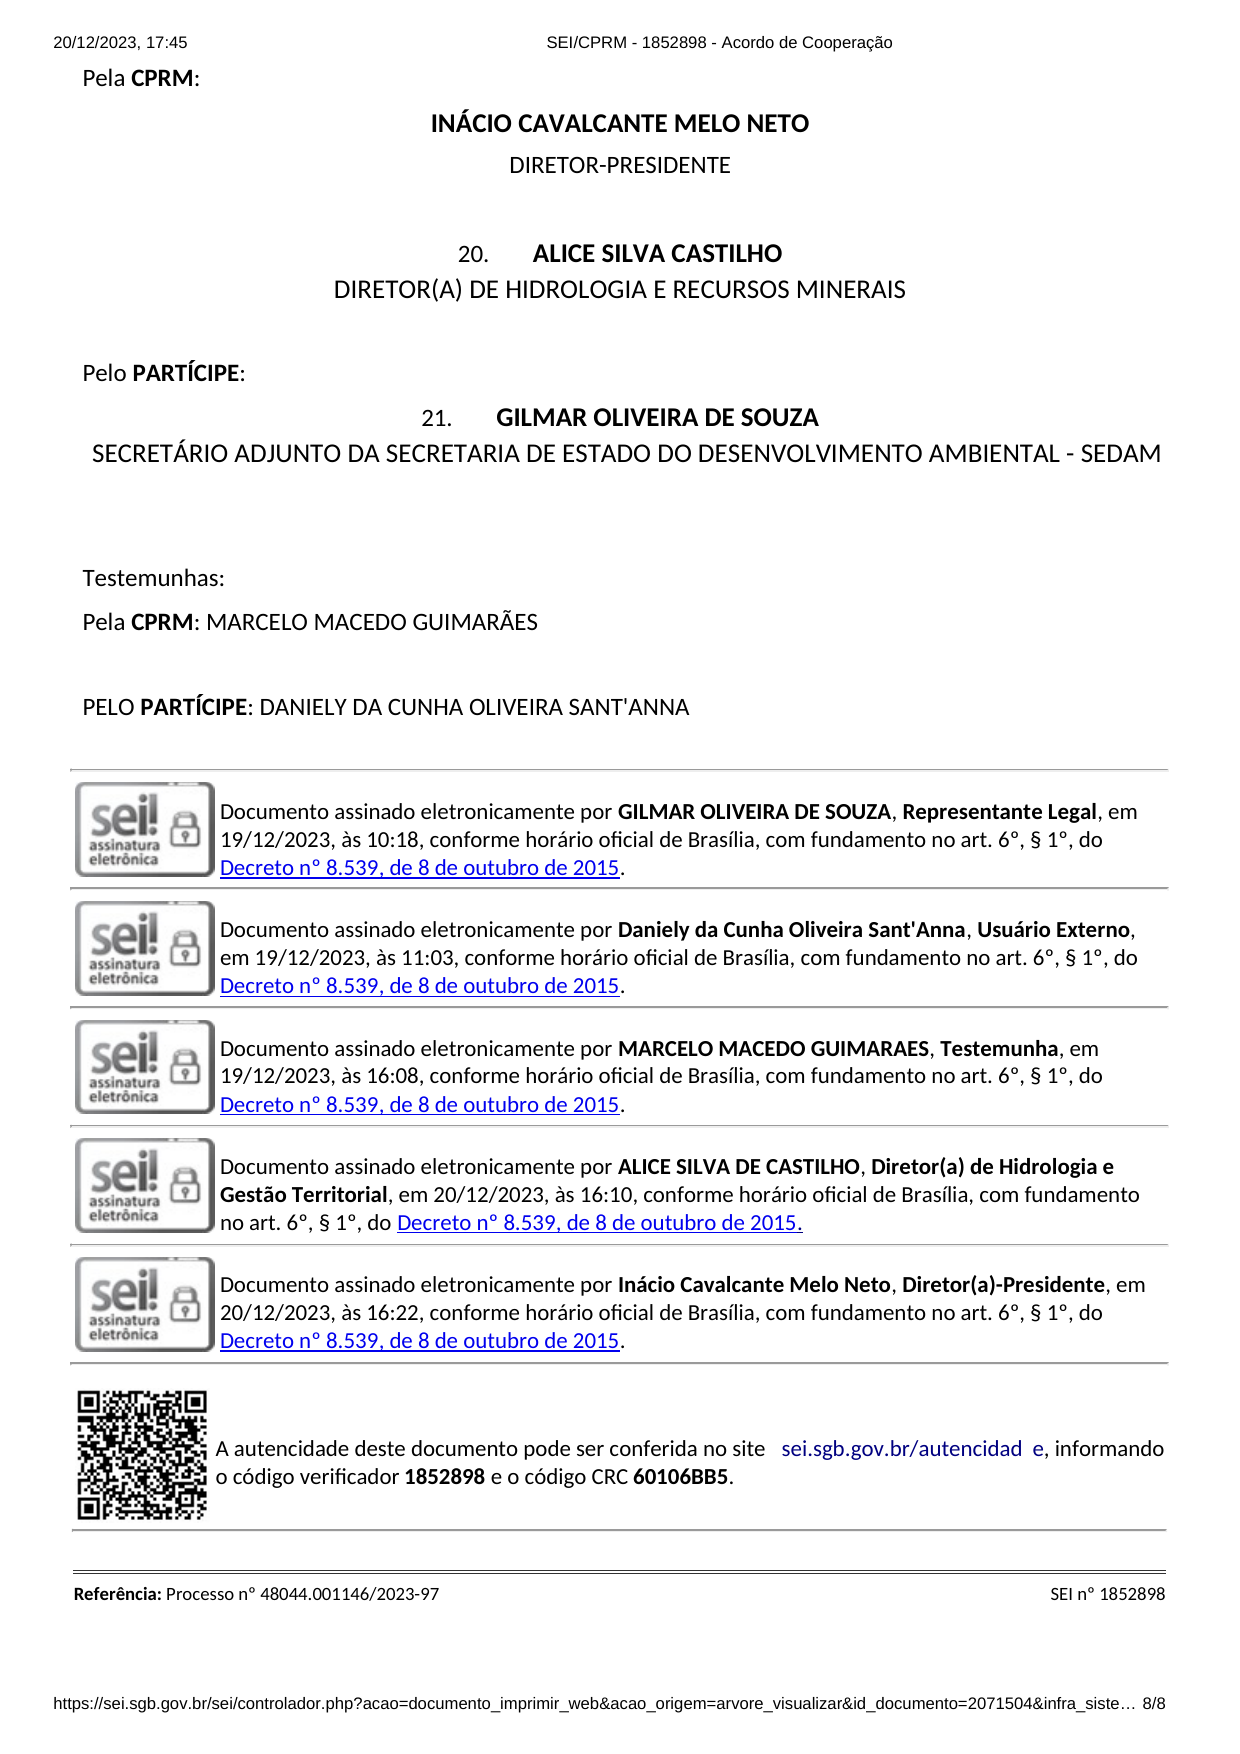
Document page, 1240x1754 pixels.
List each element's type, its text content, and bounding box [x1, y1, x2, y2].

text Documento assinado eletronicamente por MARCELO MACEDO GUIMARAES, Testemunha, em 19/12/2023, às 16:08, conforme horário oficial de Brasília, com fundamento no art. 6º, § 1º, do Decreto nº 8.539, de 8 de outubro de 2015. [220, 1034, 1160, 1118]
text Documento assinado eletronicamente por Inácio Cavalcante Melo Neto, Diretor(a)-Presidente, em 20/12/2023, às 16:22, conforme horário oficial de Brasília, com fundamento no art. 6º, § 1º, do Decreto nº 8.539, de 8 de outubro de 2015. [220, 1270, 1160, 1354]
text Pelo PARTÍCIPE: [82, 357, 1166, 387]
text SECRETÁRIO ADJUNTO DA SECRETARIA DE ESTADO DO DESENVOLVIMENTO AMBIENTAL - SEDAM [92, 436, 1166, 469]
subtitle ALICE SILVA CASTILHO [74, 236, 1166, 269]
text Testemunhas: [82, 563, 1158, 592]
subtitle GILMAR OLIVEIRA DE SOUZA [74, 400, 1166, 433]
text Documento assinado eletronicamente por Daniely da Cunha Oliveira Sant'Anna, Usuário Externo, em 19/12/2023, às 11:03, conforme horário oficial de Brasília, com fundamento no art. 6º, § 1º, do Decreto nº 8.539, de 8 de outubro de 2015. [220, 915, 1160, 999]
text DIRETOR(A) DE HIDROLOGIA E RECURSOS MINERAIS [74, 272, 1166, 305]
text Referência: Processo nº 48044.001146/2023-97 SEI nº 1852898 [73, 1583, 1166, 1606]
text Pela CPRM: MARCELO MACEDO GUIMARÃES [82, 606, 1158, 636]
text PELO PARTÍCIPE: DANIELY DA CUNHA OLIVEIRA SANT'ANNA [82, 692, 1158, 721]
text Documento assinado eletronicamente por GILMAR OLIVEIRA DE SOUZA, Representante Legal, em 19/12/2023, às 10:18, conforme horário oficial de Brasília, com fundamento no art. 6º, § 1º, do Decreto nº 8.539, de 8 de outubro de 2015. [220, 797, 1160, 881]
text DIRETOR-PRESIDENTE [384, 149, 856, 180]
text INÁCIO CAVALCANTE MELO NETO [74, 106, 1166, 139]
text Pela CPRM: [82, 62, 1158, 92]
text Documento assinado eletronicamente por ALICE SILVA DE CASTILHO, Diretor(a) de Hidrologia e Gestão Territorial, em 20/12/2023, às 16:10, conforme horário oficial de Brasília, com fundamento no art. 6º, § 1º, do Decreto nº 8.539, de 8 de outubro de 2015. [220, 1152, 1160, 1236]
